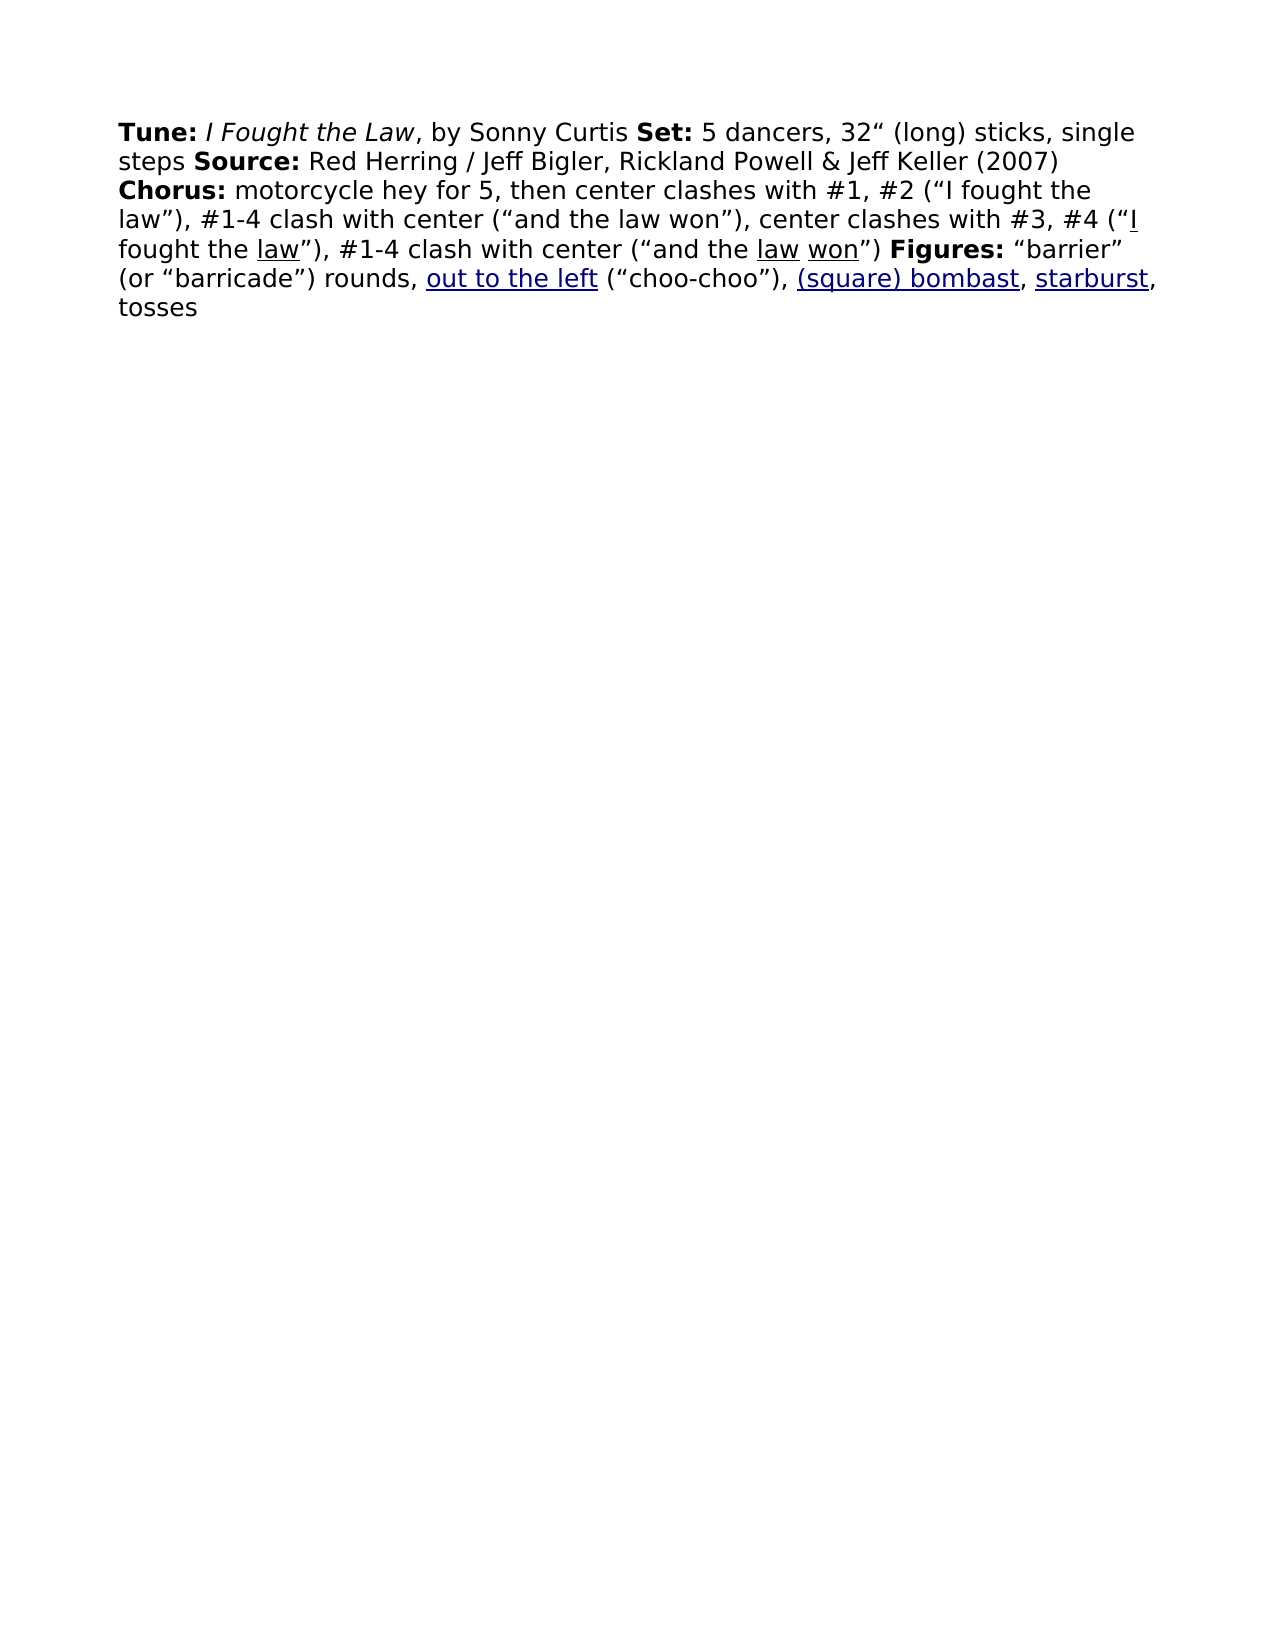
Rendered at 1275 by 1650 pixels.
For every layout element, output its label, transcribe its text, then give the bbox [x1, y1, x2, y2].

text Tune: I Fought the Law, by Sonny Curtis Set: 5 dancers, 32“ (long) sticks, single steps Source: Red Herring / Jeff Bigler, Rickland Powell & Jeff Keller (2007) Chorus: motorcycle hey for 5, then center clashes with #1, #2 (“I fought the law”), #1-4 clash with center (“and the law won”), center clashes with #3, #4 (“I fought the law”), #1-4 clash with center (“and the law won”) Figures: “barrier” (or “barricade”) rounds, out to the left (“choo-choo”), (square) bombast, starburst, tosses [118, 118, 1157, 322]
